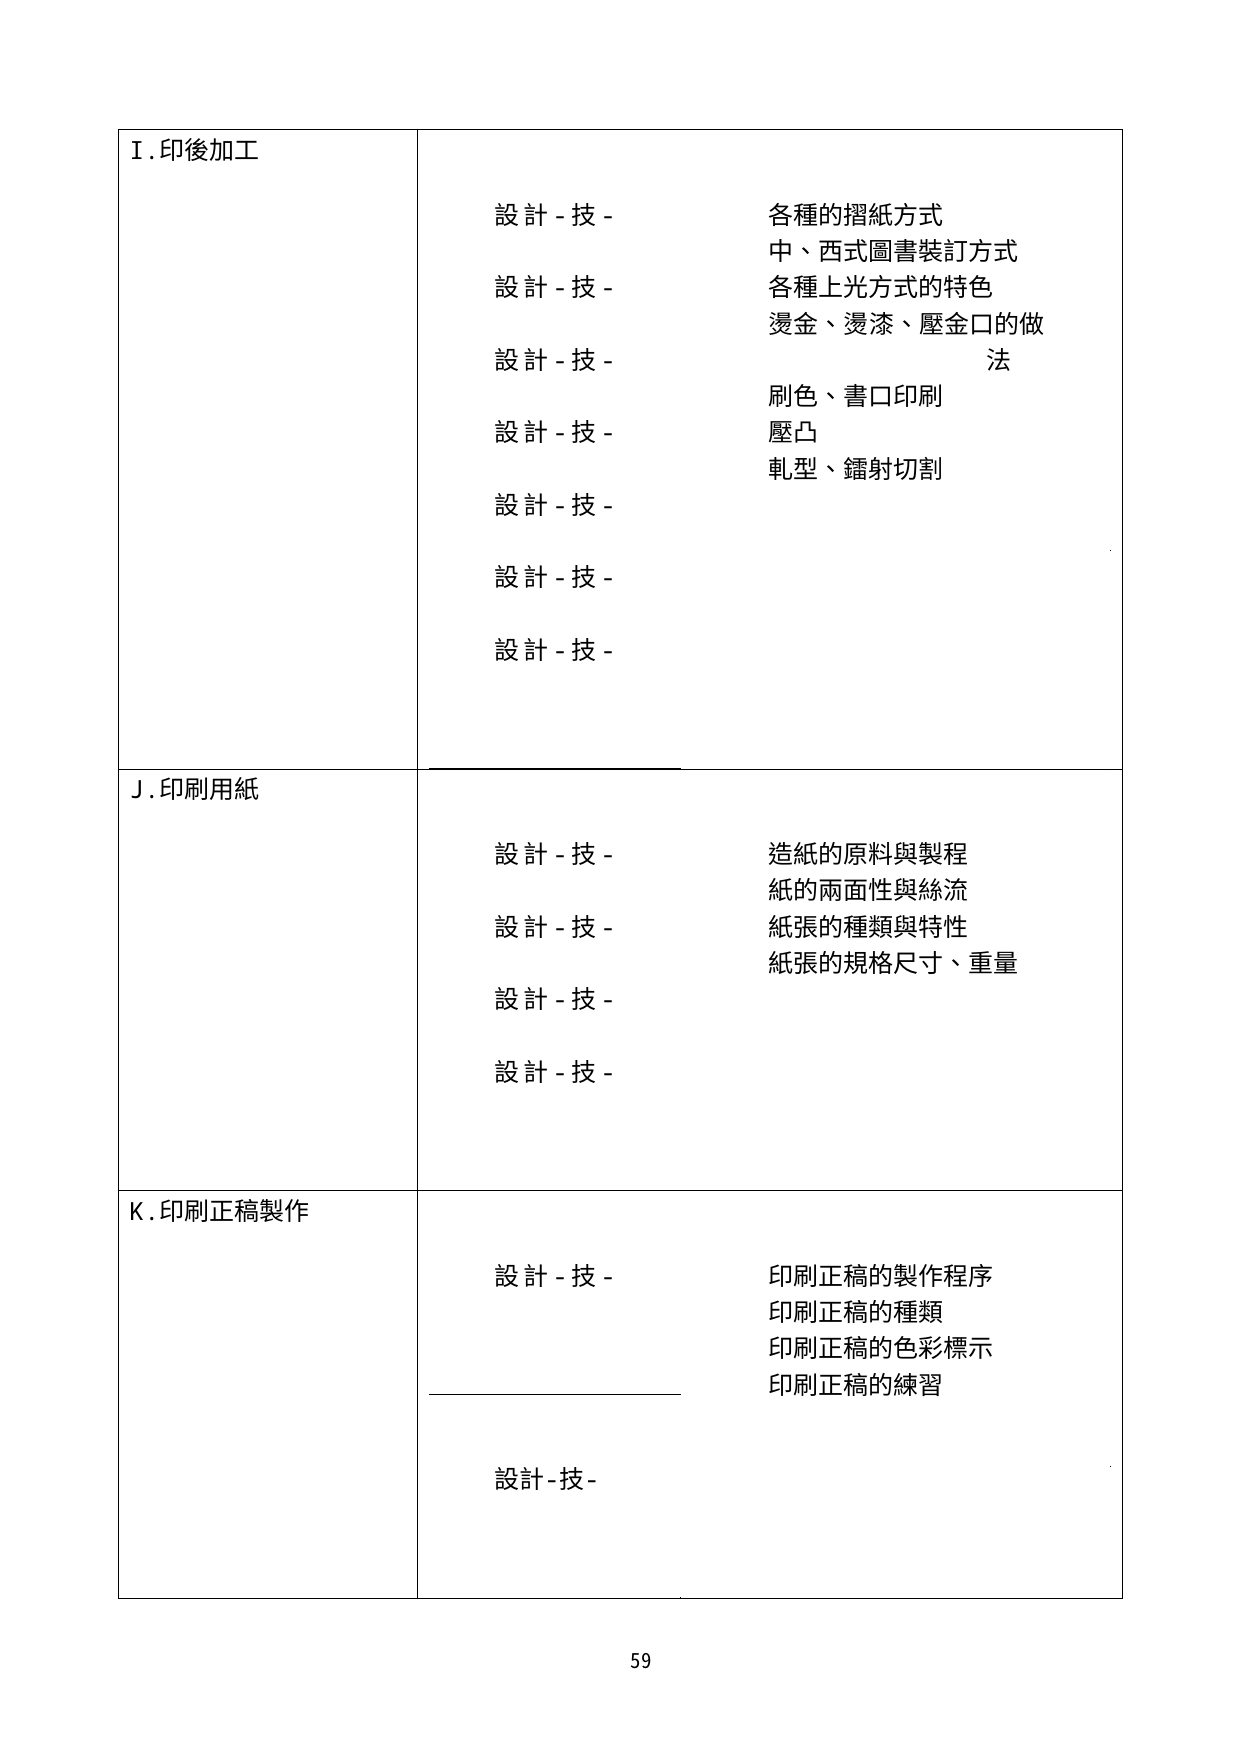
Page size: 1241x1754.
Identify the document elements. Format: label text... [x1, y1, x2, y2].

table_cell J.印刷用紙 [119, 770, 417, 1190]
table_cell 設計-技-平設III-J-a 設計-技-平設III-J-b 設計-技-平設III-J-c 設計-技-平設III-J-d [418, 770, 429, 1190]
table_cell 設計-技-平設III-K-a 設計-技-平設III-K-b 設計-技-平設III-K-c 設計-技-平設III-K-d [681, 1191, 692, 1598]
table_cell 各種的摺紙方式 中、西式圖書裝訂方式 各種上光方式的特色 燙金、燙漆、壓金口的做法 刷色、書口印刷 壓凸 軋型、鐳射切割 [692, 130, 1122, 768]
table_cell 設計-技-平設III-K-a 設計-技-平設III-K-b 設計-技-平設III-K-c 設計-技-平設III-K-d [430, 1192, 680, 1393]
table_cell 設計-技-平設III-K-a 設計-技-平設III-K-b 設計-技-平設III-K-c 設計-技-平設III-K-d [430, 1396, 680, 1597]
table_cell 印刷正稿的製作程序 印刷正稿的種類 印刷正稿的色彩標示 印刷正稿的練習 [692, 1191, 1122, 1598]
table_cell 設計-技-平設III-K-a 設計-技-平設III-K-b 設計-技-平設III-K-c 設計-技-平設III-K-d [418, 1191, 429, 1598]
table_cell 設計-技-平設III-I-a 設計-技-平設III-I-b 設計-技-平設III-I-c 設計-技-平設III-I-d 設計-技-平設III-I-e 設計-技-平設III-I-f 設計-技-平設III-I-g [681, 130, 692, 768]
table_cell 造紙的原料與製程 紙的兩面性與絲流 紙張的種類與特性 紙張的規格尺寸、重量 [692, 770, 1122, 1190]
table_cell 設計-技-平設III-J-a 設計-技-平設III-J-b 設計-技-平設III-J-c 設計-技-平設III-J-d [681, 770, 692, 1190]
table_cell 設計-技-平設III-I-a 設計-技-平設III-I-b 設計-技-平設III-I-c 設計-技-平設III-I-d 設計-技-平設III-I-e 設計-技-平設III-I-f 設計-技-平設III-I-g [430, 131, 680, 767]
table_cell 設計-技-平設III-I-a 設計-技-平設III-I-b 設計-技-平設III-I-c 設計-技-平設III-I-d 設計-技-平設III-I-e 設計-技-平設III-I-f 設計-技-平設III-I-g [418, 130, 429, 768]
table_cell I.印後加工 [119, 130, 417, 768]
table_cell 設計-技-平設III-J-a 設計-技-平設III-J-b 設計-技-平設III-J-c 設計-技-平設III-J-d [430, 771, 680, 1189]
table_cell K.印刷正稿製作 [119, 1191, 417, 1598]
